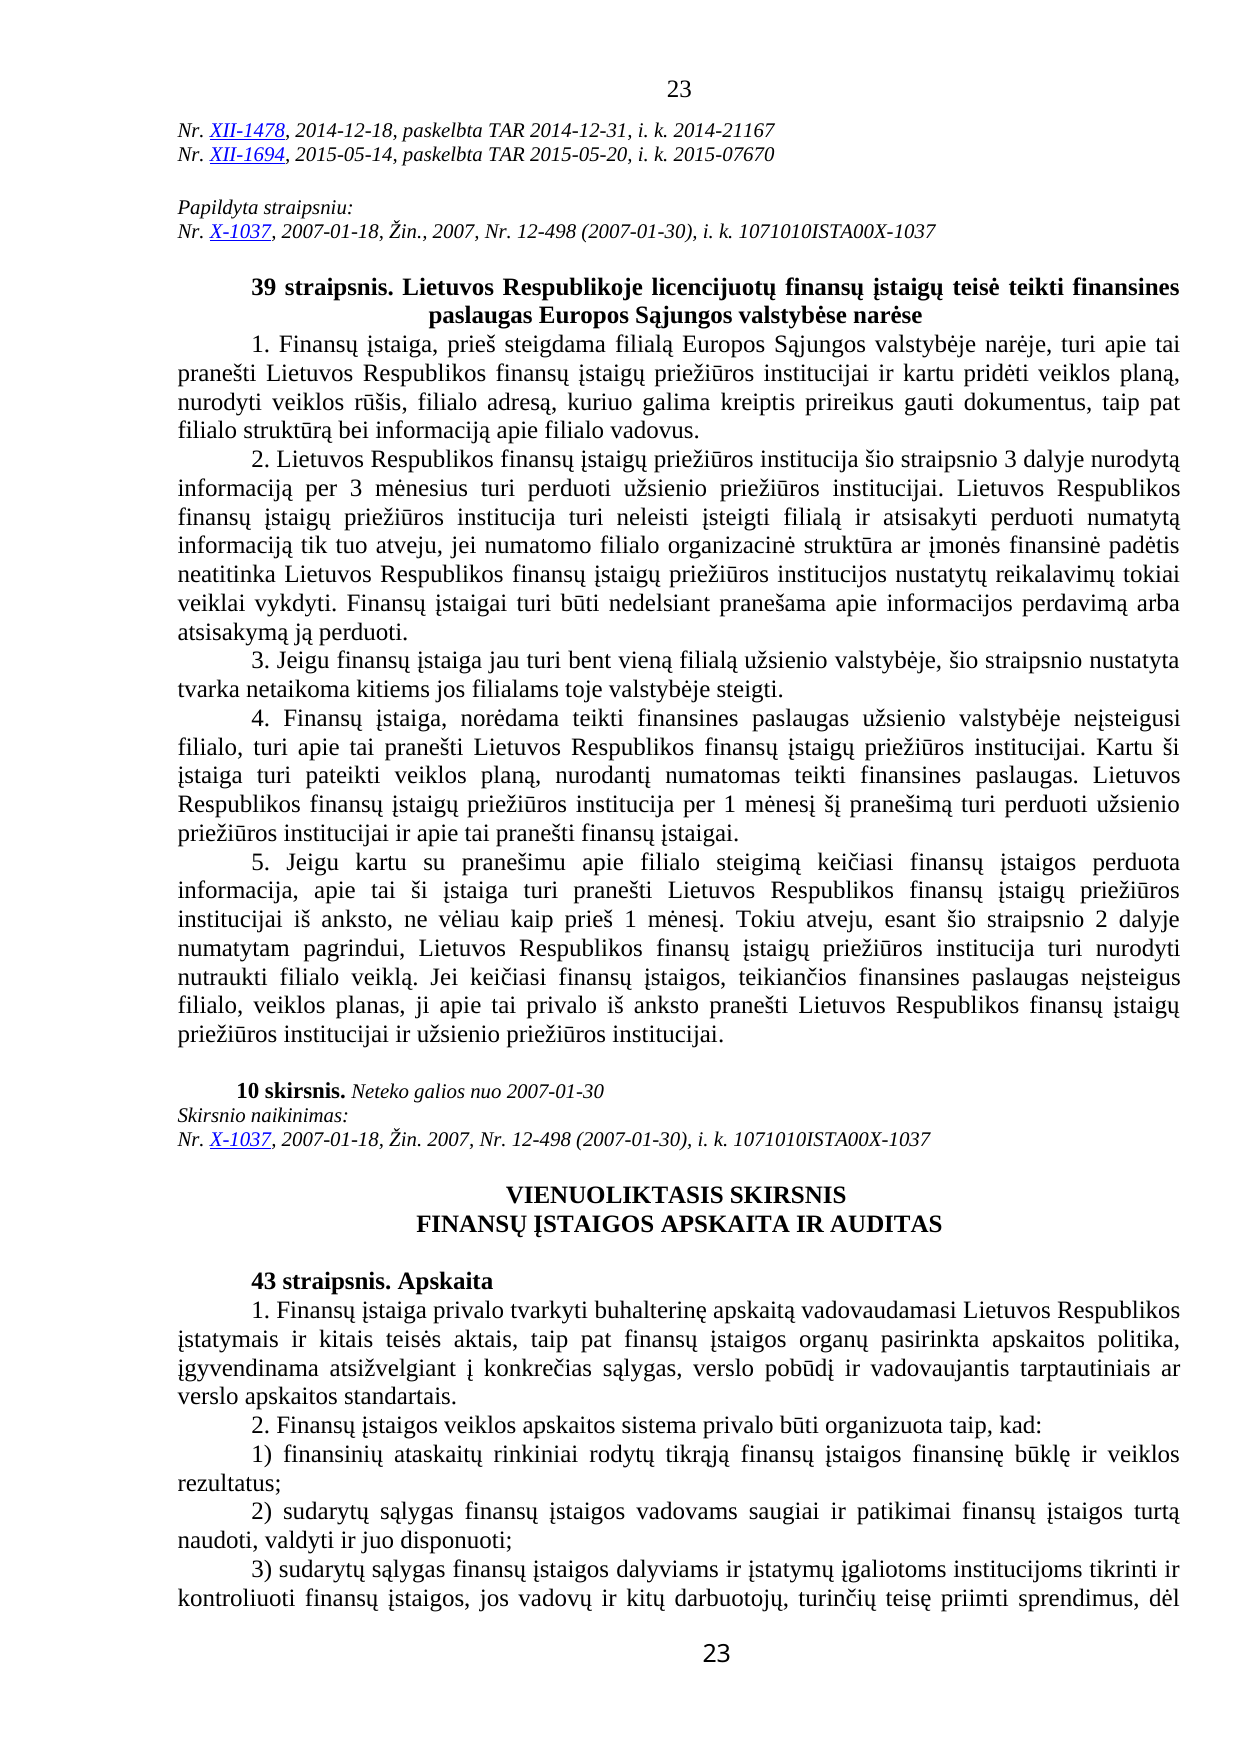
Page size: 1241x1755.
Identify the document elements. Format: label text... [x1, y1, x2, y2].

text 5. Jeigu kartu su pranešimu apie filialo steigimą keičiasi finansų įstaigos perduota informacija, apie tai ši įstaiga turi pranešti Lietuvos Respublikos finansų įstaigų priežiūros institucijai iš anksto, ne vėliau kaip prieš 1 mėnesį. Tokiu atveju, esant šio straipsnio 2 dalyje numatytam pagrindui, Lietuvos Respublikos finansų įstaigų priežiūros institucija turi nurodyti nutraukti filialo veiklą. Jei keičiasi finansų įstaigos, teikiančios finansines paslaugas neįsteigus filialo, veiklos planas, ji apie tai privalo iš anksto pranešti Lietuvos Respublikos finansų įstaigų priežiūros institucijai ir užsienio priežiūros institucijai. [177, 847, 1181, 1048]
text 4. Finansų įstaiga, norėdama teikti finansines paslaugas užsienio valstybėje neįsteigusi filialo, turi apie tai pranešti Lietuvos Respublikos finansų įstaigų priežiūros institucijai. Kartu ši įstaiga turi pateikti veiklos planą, nurodantį numatomas teikti finansines paslaugas. Lietuvos Respublikos finansų įstaigų priežiūros institucija per 1 mėnesį šį pranešimą turi perduoti užsienio priežiūros institucijai ir apie tai pranešti finansų įstaigai. [177, 703, 1181, 847]
text 1. Finansų įstaiga, prieš steigdama filialą Europos Sąjungos valstybėje narėje, turi apie tai pranešti Lietuvos Respublikos finansų įstaigų priežiūros institucijai ir kartu pridėti veiklos planą, nurodyti veiklos rūšis, filialo adresą, kuriuo galima kreiptis prireikus gauti dokumentus, taip pat filialo struktūrą bei informaciją apie filialo vadovus. [177, 329, 1181, 444]
text 3. Jeigu finansų įstaiga jau turi bent vieną filialą užsienio valstybėje, šio straipsnio nustatyta tvarka netaikoma kitiems jos filialams toje valstybėje steigti. [177, 646, 1181, 703]
text Skirsnio naikinimas: [177, 1103, 1181, 1127]
text 2) sudarytų sąlygas finansų įstaigos vadovams saugiai ir patikimai finansų įstaigos turtą naudoti, valdyti ir juo disponuoti; [177, 1496, 1181, 1554]
text 2. Finansų įstaigos veiklos apskaitos sistema privalo būti organizuota taip, kad: [177, 1410, 1181, 1439]
text Nr. X-1037, 2007-01-18, Žin. 2007, Nr. 12-498 (2007-01-30), i. k. 1071010ISTA00X-1037 [177, 1127, 1181, 1151]
text 2. Lietuvos Respublikos finansų įstaigų priežiūros institucija šio straipsnio 3 dalyje nurodytą informaciją per 3 mėnesius turi perduoti užsienio priežiūros institucijai. Lietuvos Respublikos finansų įstaigų priežiūros institucija turi neleisti įsteigti filialą ir atsisakyti perduoti numatytą informaciją tik tuo atveju, jei numatomo filialo organizacinė struktūra ar įmonės finansinė padėtis neatitinka Lietuvos Respublikos finansų įstaigų priežiūros institucijos nustatytų reikalavimų tokiai veiklai vykdyti. Finansų įstaigai turi būti nedelsiant pranešama apie informacijos perdavimą arba atsisakymą ją perduoti. [177, 444, 1181, 646]
text VIENUOLIKTASIS SKIRSNIS [177, 1180, 1181, 1209]
text 3) sudarytų sąlygas finansų įstaigos dalyviams ir įstatymų įgaliotoms institucijoms tikrinti ir kontroliuoti finansų įstaigos, jos vadovų ir kitų darbuotojų, turinčių teisę priimti sprendimus, dėl [177, 1554, 1181, 1611]
text 1) finansinių ataskaitų rinkiniai rodytų tikrąją finansų įstaigos finansinę būklę ir veiklos rezultatus; [177, 1439, 1181, 1496]
text Nr. XII-1694, 2015-05-14, paskelbta TAR 2015-05-20, i. k. 2015-07670 [177, 142, 1181, 166]
text FINANSŲ ĮSTAIGOS APSKAITA IR AUDITAS [177, 1209, 1181, 1238]
text Papildyta straipsniu: [177, 195, 1181, 219]
text 10 skirsnis. Neteko galios nuo 2007-01-30 [177, 1077, 1181, 1103]
text 1. Finansų įstaiga privalo tvarkyti buhalterinę apskaitą vadovaudamasi Lietuvos Respublikos įstatymais ir kitais teisės aktais, taip pat finansų įstaigos organų pasirinkta apskaitos politika, įgyvendinama atsižvelgiant į konkrečias sąlygas, verslo pobūdį ir vadovaujantis tarptautiniais ar verslo apskaitos standartais. [177, 1295, 1181, 1410]
text Nr. XII-1478, 2014-12-18, paskelbta TAR 2014-12-31, i. k. 2014-21167 [177, 118, 1181, 142]
text Nr. X-1037, 2007-01-18, Žin., 2007, Nr. 12-498 (2007-01-30), i. k. 1071010ISTA00X-1037 [177, 219, 1181, 243]
text 39 straipsnis. Lietuvos Respublikoje licencijuotų finansų įstaigų teisė teikti finansines paslaugas Europos Sąjungos valstybėse narėse [251, 272, 1181, 329]
text 43 straipsnis. Apskaita [177, 1266, 1181, 1295]
